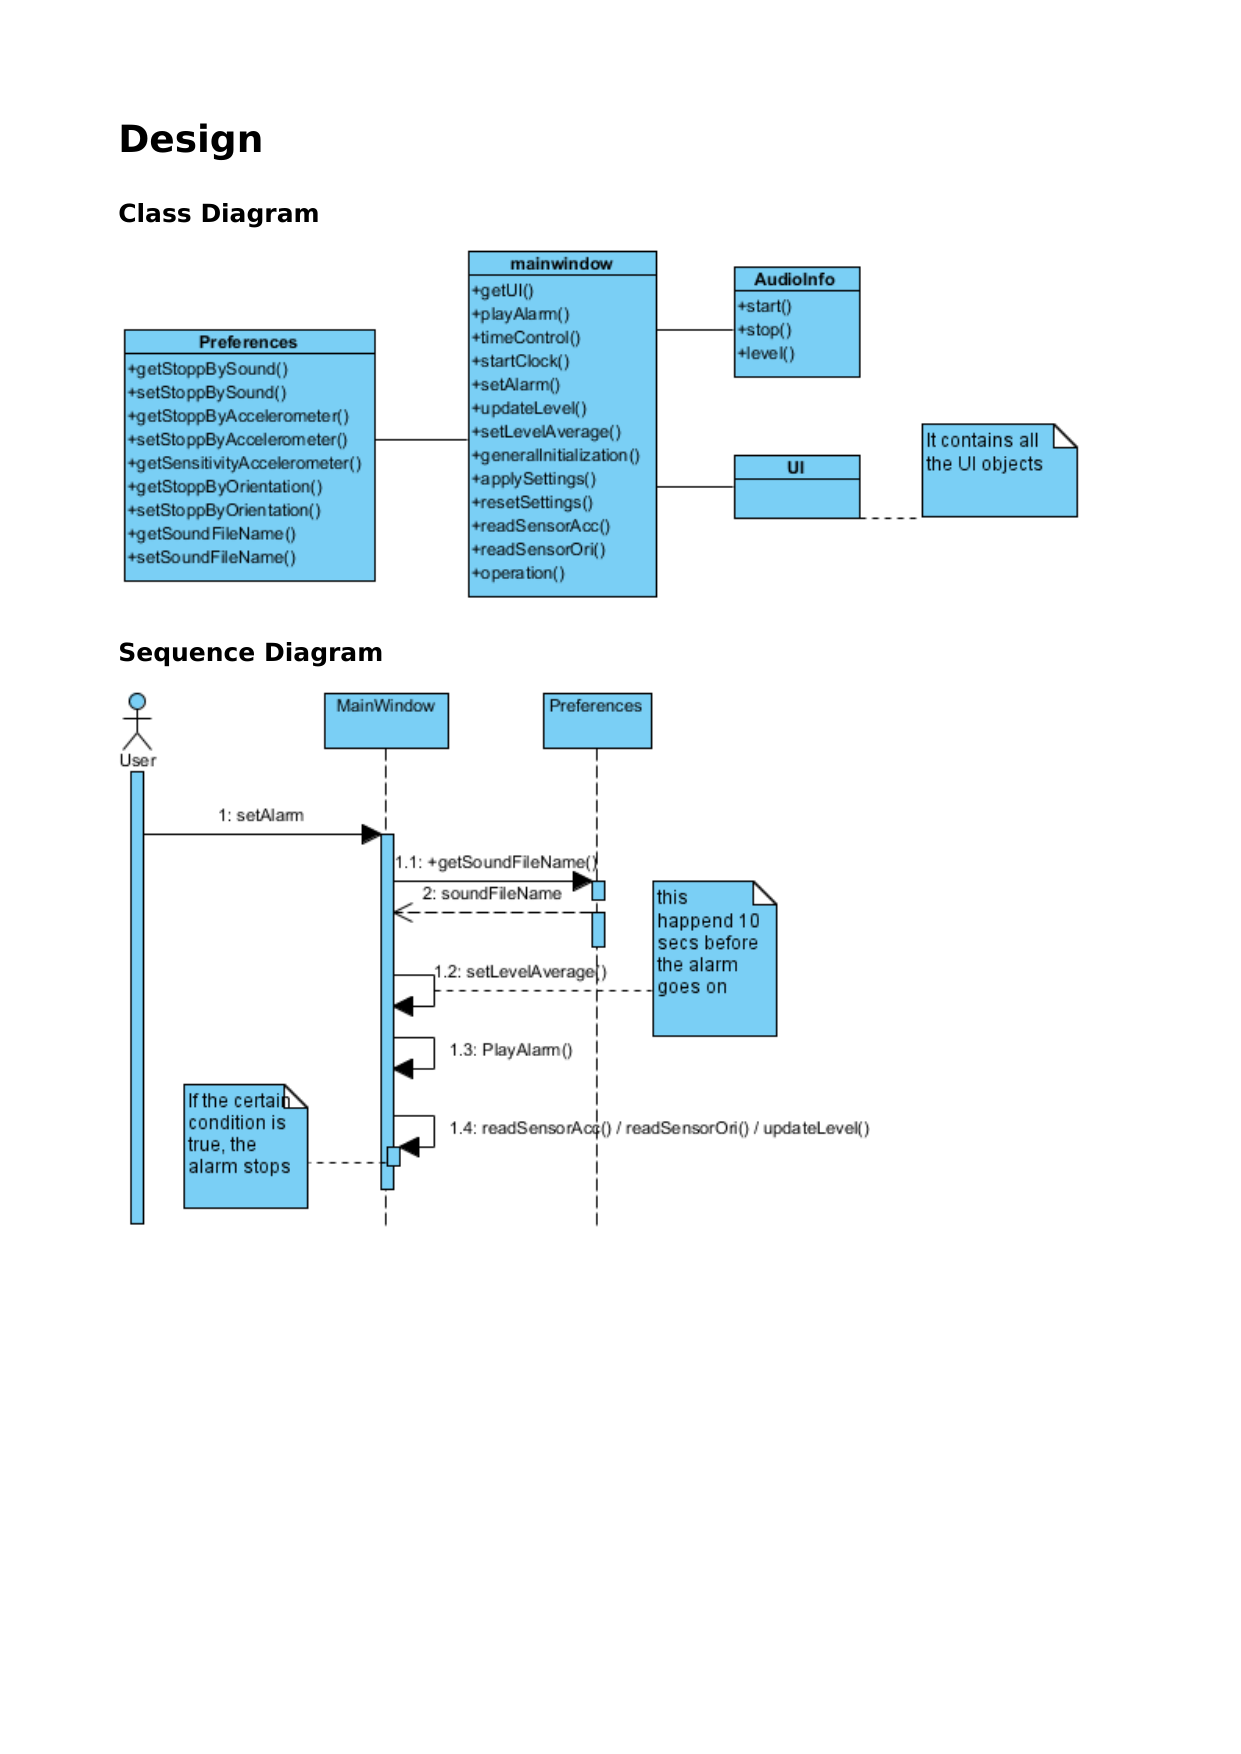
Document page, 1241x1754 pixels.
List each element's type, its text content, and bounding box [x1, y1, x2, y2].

picture [118, 241, 1083, 601]
subtitle Sequence Diagram [118, 638, 1122, 667]
subtitle Design [118, 118, 1122, 162]
subtitle Class Diagram [118, 199, 1122, 228]
picture [118, 679, 870, 1228]
